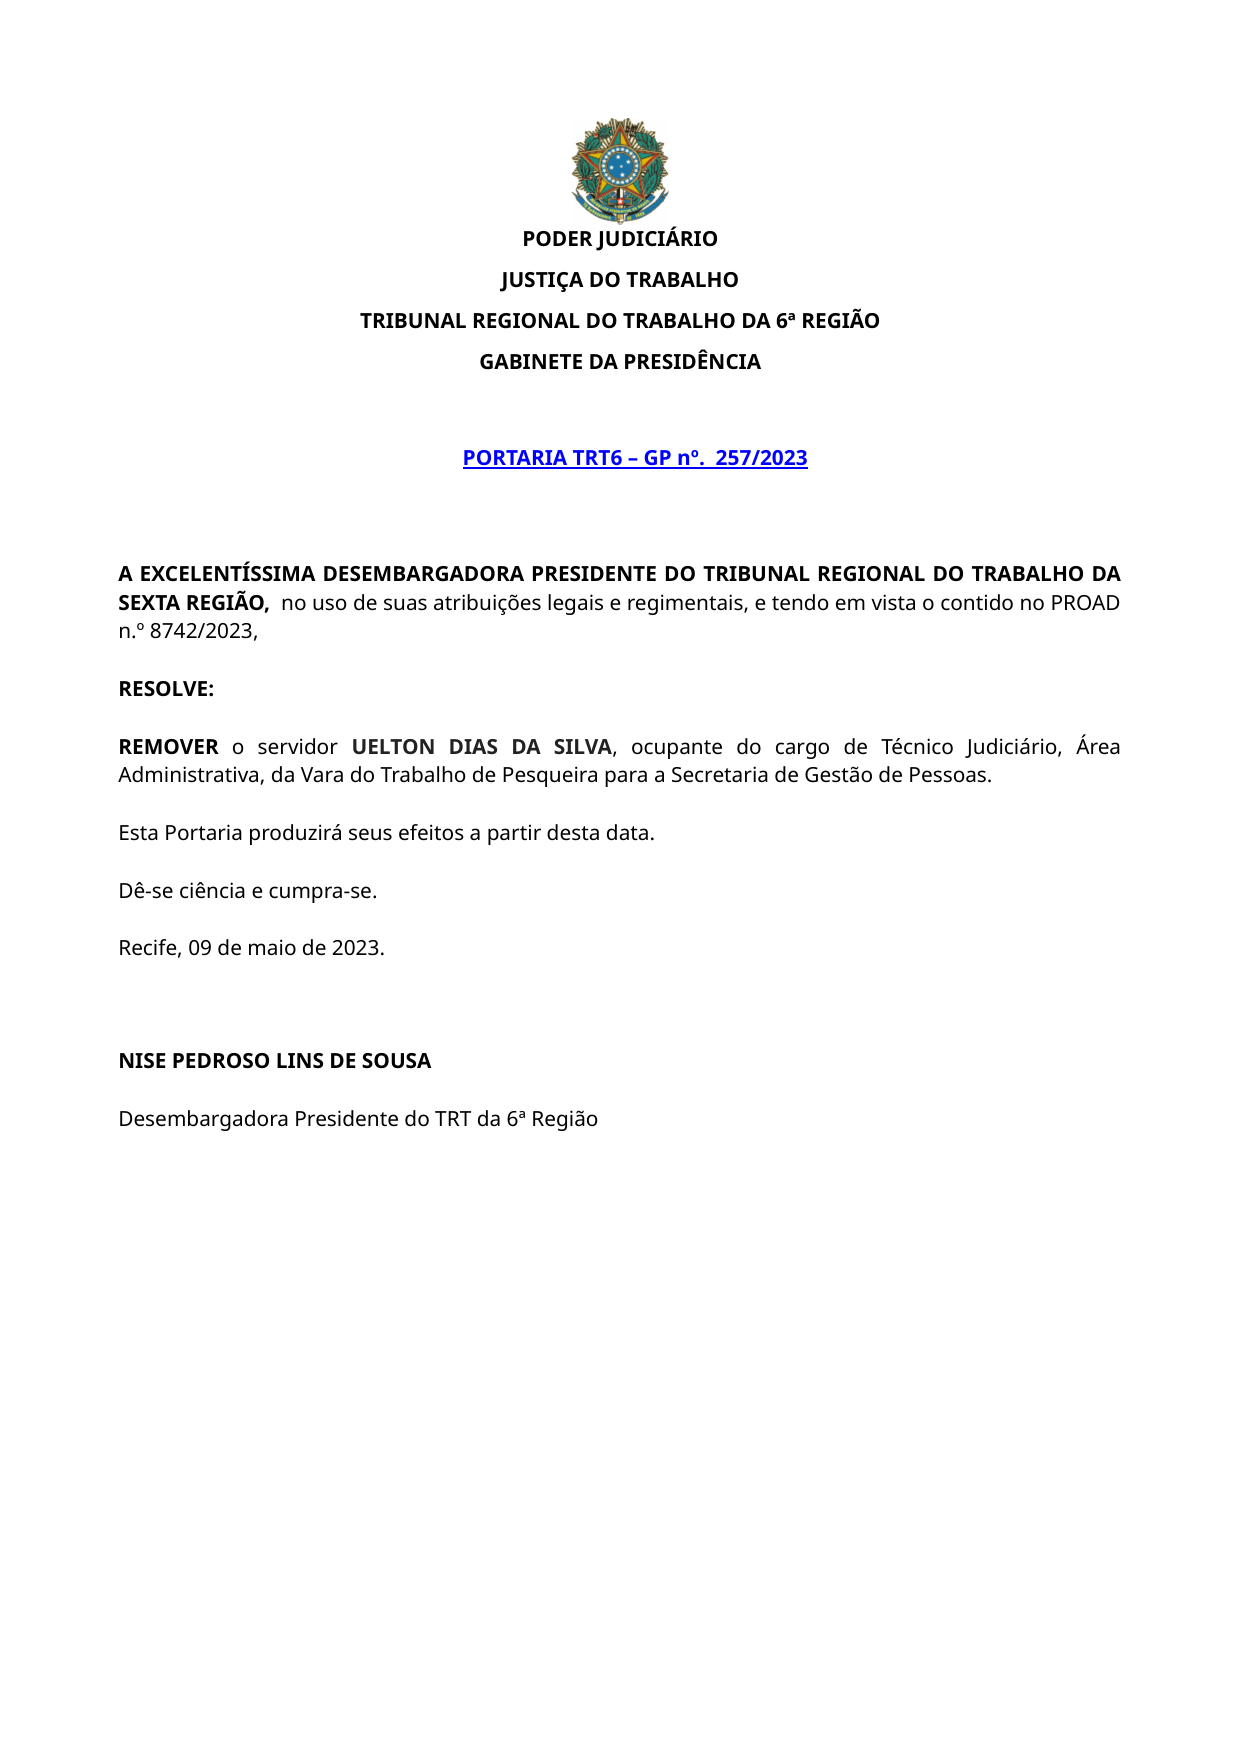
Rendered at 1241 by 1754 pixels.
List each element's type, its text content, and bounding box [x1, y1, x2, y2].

text PORTARIA TRT6 – GP nº. 257/2023 [118, 441, 1122, 472]
text PODER JUDICIÁRIO [118, 224, 1122, 253]
text Recife, 09 de maio de 2023. [118, 933, 1120, 961]
text A EXCELENTÍSSIMA DESEMBARGADORA PRESIDENTE DO TRIBUNAL REGIONAL DO TRABALHO DA SEXTA REGIÃO, no uso de suas atribuições legais e regimentais, e tendo em vista o contido no PROAD n.º 8742/2023, [118, 559, 1122, 645]
text Dê-se ciência e cumpra-se. [118, 876, 1120, 905]
text Desembargadora Presidente do TRT da 6ª Região [118, 1104, 1120, 1133]
text RESOLVE: [118, 674, 1122, 703]
text Esta Portaria produzirá seus efeitos a partir desta data. [118, 818, 1122, 847]
text GABINETE DA PRESIDÊNCIA [118, 347, 1122, 376]
text JUSTIÇA DO TRABALHO [118, 265, 1122, 294]
text NISE PEDROSO LINS DE SOUSA [118, 1047, 1120, 1075]
text REMOVER o servidor UELTON DIAS DA SILVA, ocupante do cargo de Técnico Judiciário, Área Administrativa, da Vara do Trabalho de Pesqueira para a Secretaria de Gestão de Pessoas. [118, 732, 1122, 789]
text TRIBUNAL REGIONAL DO TRABALHO DA 6ª REGIÃO [118, 306, 1122, 335]
